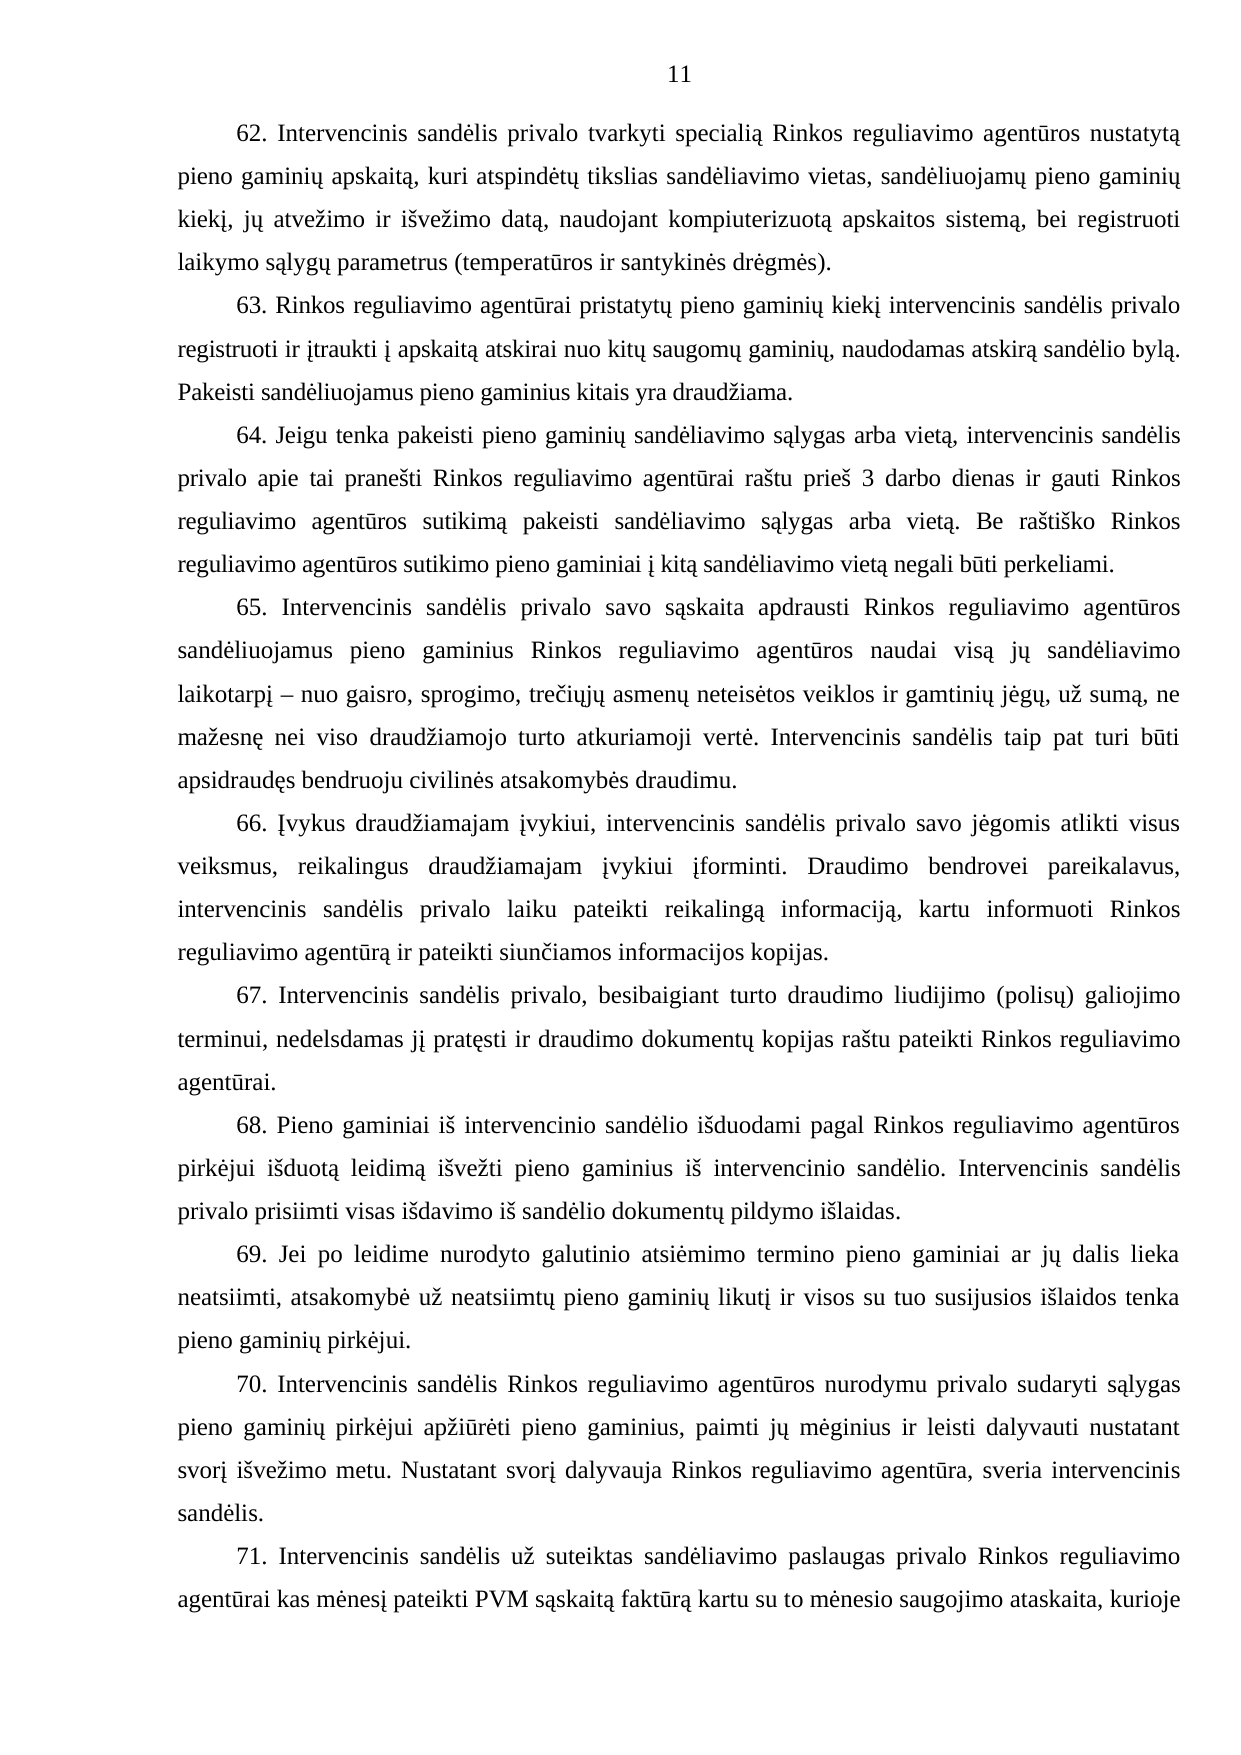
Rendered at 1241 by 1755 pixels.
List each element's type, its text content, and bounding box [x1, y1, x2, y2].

text 66. Įvykus draudžiamajam įvykiui, intervencinis sandėlis privalo savo jėgomis atlikti visus veiksmus, reikalingus draudžiamajam įvykiui įforminti. Draudimo bendrovei pareikalavus, intervencinis sandėlis privalo laiku pateikti reikalingą informaciją, kartu informuoti Rinkos reguliavimo agentūrą ir pateikti siunčiamos informacijos kopijas. [177, 808, 1181, 966]
text 64. Jeigu tenka pakeisti pieno gaminių sandėliavimo sąlygas arba vietą, intervencinis sandėlis privalo apie tai pranešti Rinkos reguliavimo agentūrai raštu prieš 3 darbo dienas ir gauti Rinkos reguliavimo agentūros sutikimą pakeisti sandėliavimo sąlygas arba vietą. Be raštiško Rinkos reguliavimo agentūros sutikimo pieno gaminiai į kitą sandėliavimo vietą negali būti perkeliami. [177, 420, 1181, 578]
text 69. Jei po leidime nurodyto galutinio atsiėmimo termino pieno gaminiai ar jų dalis lieka neatsiimti, atsakomybė už neatsiimtų pieno gaminių likutį ir visos su tuo susijusios išlaidos tenka pieno gaminių pirkėjui. [177, 1239, 1181, 1354]
text 65. Intervencinis sandėlis privalo savo sąskaita apdrausti Rinkos reguliavimo agentūros sandėliuojamus pieno gaminius Rinkos reguliavimo agentūros naudai visą jų sandėliavimo laikotarpį – nuo gaisro, sprogimo, trečiųjų asmenų neteisėtos veiklos ir gamtinių jėgų, už sumą, ne mažesnę nei viso draudžiamojo turto atkuriamoji vertė. Intervencinis sandėlis taip pat turi būti apsidraudęs bendruoju civilinės atsakomybės draudimu. [177, 592, 1181, 794]
text 67. Intervencinis sandėlis privalo, besibaigiant turto draudimo liudijimo (polisų) galiojimo terminui, nedelsdamas jį pratęsti ir draudimo dokumentų kopijas raštu pateikti Rinkos reguliavimo agentūrai. [177, 981, 1181, 1096]
text 70. Intervencinis sandėlis Rinkos reguliavimo agentūros nurodymu privalo sudaryti sąlygas pieno gaminių pirkėjui apžiūrėti pieno gaminius, paimti jų mėginius ir leisti dalyvauti nustatant svorį išvežimo metu. Nustatant svorį dalyvauja Rinkos reguliavimo agentūra, sveria intervencinis sandėlis. [177, 1369, 1181, 1527]
text 68. Pieno gaminiai iš intervencinio sandėlio išduodami pagal Rinkos reguliavimo agentūros pirkėjui išduotą leidimą išvežti pieno gaminius iš intervencinio sandėlio. Intervencinis sandėlis privalo prisiimti visas išdavimo iš sandėlio dokumentų pildymo išlaidas. [177, 1110, 1181, 1225]
text 63. Rinkos reguliavimo agentūrai pristatytų pieno gaminių kiekį intervencinis sandėlis privalo registruoti ir įtraukti į apskaitą atskirai nuo kitų saugomų gaminių, naudodamas atskirą sandėlio bylą. Pakeisti sandėliuojamus pieno gaminius kitais yra draudžiama. [177, 291, 1181, 406]
text 71. Intervencinis sandėlis už suteiktas sandėliavimo paslaugas privalo Rinkos reguliavimo agentūrai kas mėnesį pateikti PVM sąskaitą faktūrą kartu su to mėnesio saugojimo ataskaita, kurioje [177, 1541, 1181, 1613]
text 62. Intervencinis sandėlis privalo tvarkyti specialią Rinkos reguliavimo agentūros nustatytą pieno gaminių apskaitą, kuri atspindėtų tikslias sandėliavimo vietas, sandėliuojamų pieno gaminių kiekį, jų atvežimo ir išvežimo datą, naudojant kompiuterizuotą apskaitos sistemą, bei registruoti laikymo sąlygų parametrus (temperatūros ir santykinės drėgmės). [177, 118, 1181, 276]
